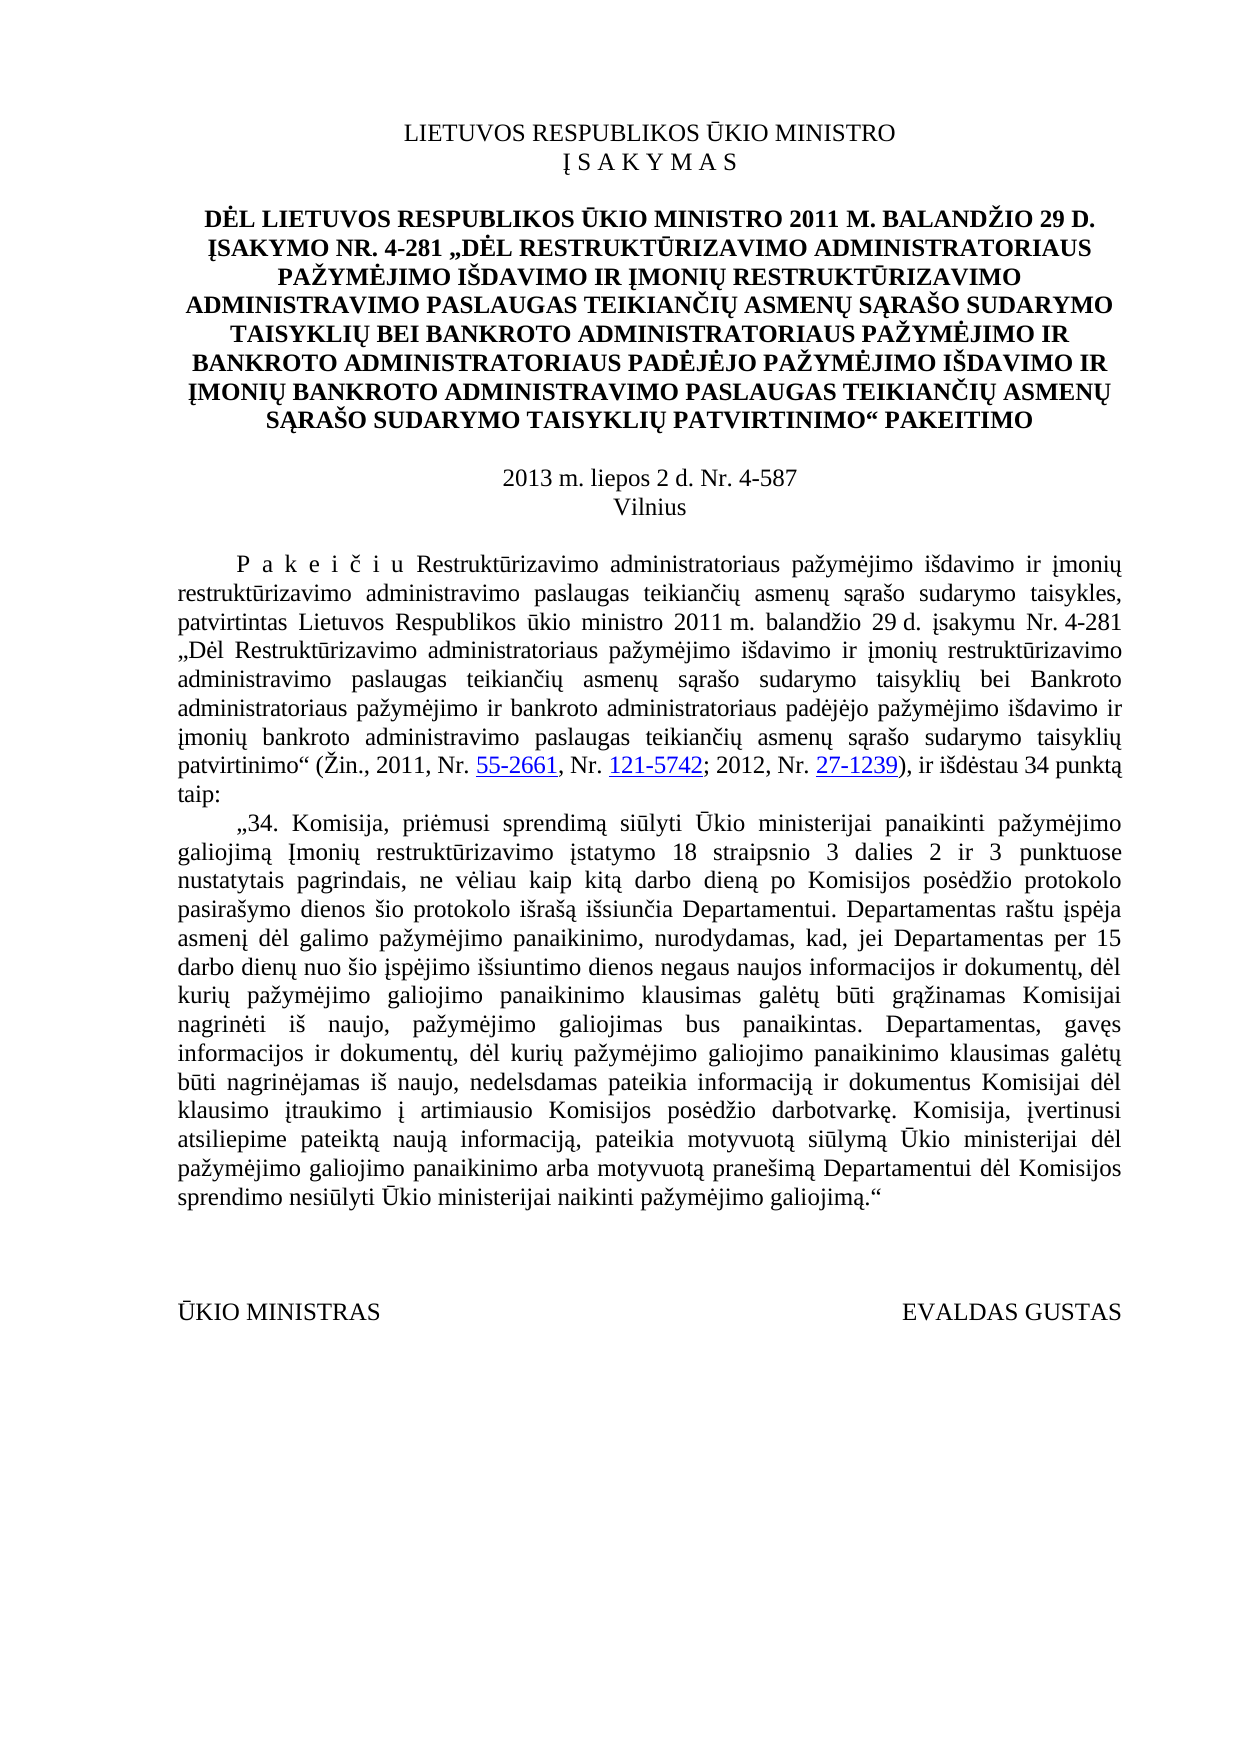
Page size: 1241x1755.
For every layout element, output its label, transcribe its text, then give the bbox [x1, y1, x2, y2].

text dėl lietuvos RESPUBLIKOS ūkio ministro 2011 m. balandžio 29 d. įsakymo Nr. 4-281 „Dėl Restruktūrizavimo administratoriaus pažymėjimo išdavimo IR įmonių restruktūrizavimo administravimo paslaugas teikiančių asmenų sąrašo sudarymo taisyklių bei Bankroto administratoriaus pažymėjimo ir bankroto administratoriaus padėjėjo pažymėjimo išdavimo ir įmonių bankroto administravimo paslaugas teikiančių asmenų sąrašo sudarymo taisyklių patvirtinimo“ pakeitimo [177, 204, 1122, 434]
text 2013 m. liepos 2 d. Nr. 4-587 [177, 463, 1122, 492]
text Vilnius [177, 492, 1122, 521]
text į s a k y m a s [177, 147, 1122, 176]
text „34. Komisija, priėmusi sprendimą siūlyti Ūkio ministerijai panaikinti pažymėjimo galiojimą Įmonių restruktūrizavimo įstatymo 18 straipsnio 3 dalies 2 ir 3 punktuose nustatytais pagrindais, ne vėliau kaip kitą darbo dieną po Komisijos posėdžio protokolo pasirašymo dienos šio protokolo išrašą išsiunčia Departamentui. Departamentas raštu įspėja asmenį dėl galimo pažymėjimo panaikinimo, nurodydamas, kad, jei Departamentas per 15 darbo dienų nuo šio įspėjimo išsiuntimo dienos negaus naujos informacijos ir dokumentų, dėl kurių pažymėjimo galiojimo panaikinimo klausimas galėtų būti grąžinamas Komisijai nagrinėti iš naujo, pažymėjimo galiojimas bus panaikintas. Departamentas, gavęs informacijos ir dokumentų, dėl kurių pažymėjimo galiojimo panaikinimo klausimas galėtų būti nagrinėjamas iš naujo, nedelsdamas pateikia informaciją ir dokumentus Komisijai dėl klausimo įtraukimo į artimiausio Komisijos posėdžio darbotvarkę. Komisija, įvertinusi atsiliepime pateiktą naują informaciją, pateikia motyvuotą siūlymą Ūkio ministerijai dėl pažymėjimo galiojimo panaikinimo arba motyvuotą pranešimą Departamentui dėl Komisijos sprendimo nesiūlyti Ūkio ministerijai naikinti pažymėjimo galiojimą.“ [177, 808, 1122, 1211]
text Ūkio ministras Evaldas Gustas [177, 1297, 1122, 1326]
text LIETUVOS RESPUBLIKOS ŪKIO MINISTRO [177, 118, 1122, 147]
text P a k e i č i u Restruktūrizavimo administratoriaus pažymėjimo išdavimo ir įmonių restruktūrizavimo administravimo paslaugas teikiančių asmenų sąrašo sudarymo taisykles, patvirtintas Lietuvos Respublikos ūkio ministro 2011 m. balandžio 29 d. įsakymu Nr. 4-281 „Dėl Restruktūrizavimo administratoriaus pažymėjimo išdavimo ir įmonių restruktūrizavimo administravimo paslaugas teikiančių asmenų sąrašo sudarymo taisyklių bei Bankroto administratoriaus pažymėjimo ir bankroto administratoriaus padėjėjo pažymėjimo išdavimo ir įmonių bankroto administravimo paslaugas teikiančių asmenų sąrašo sudarymo taisyklių patvirtinimo“ (Žin., 2011, Nr. 55-2661, Nr. 121-5742; 2012, Nr. 27-1239), ir išdėstau 34 punktą taip: [177, 549, 1122, 808]
